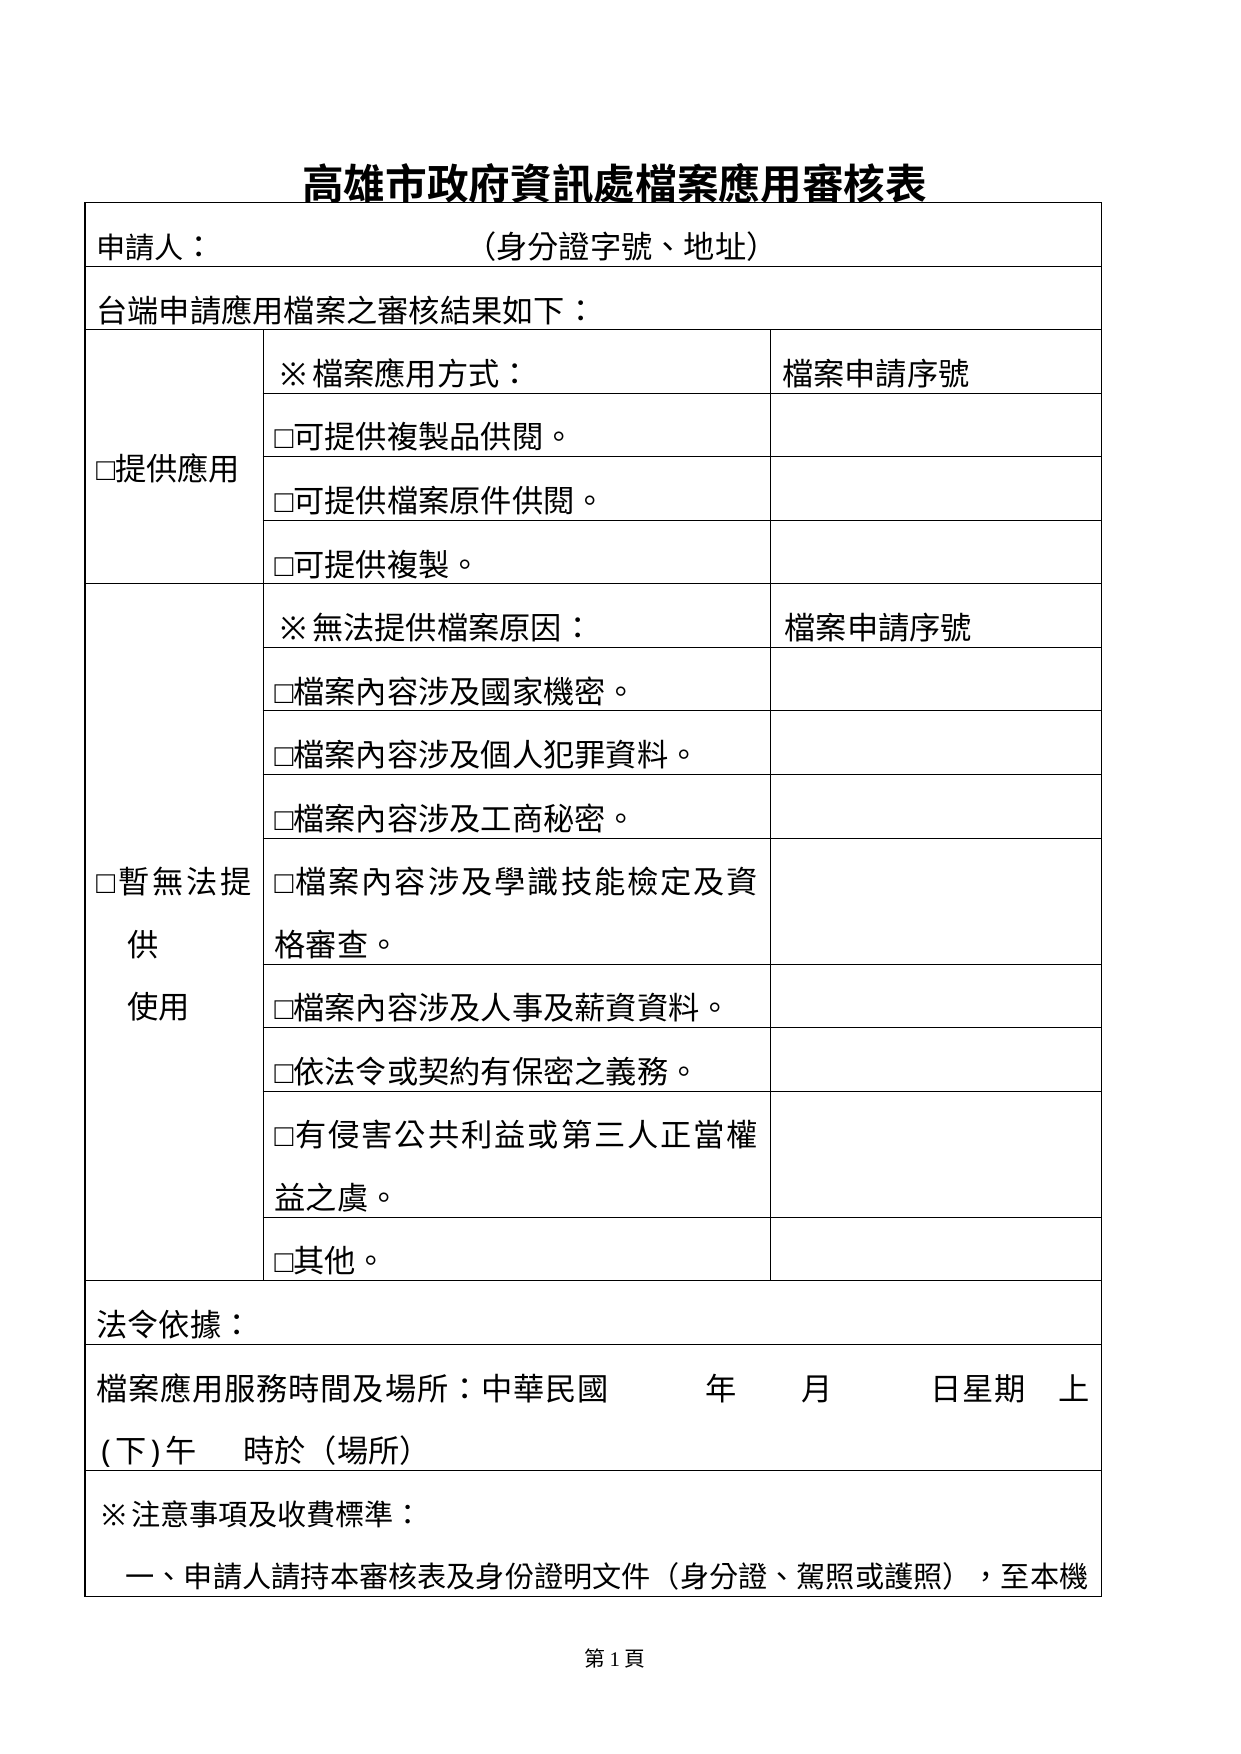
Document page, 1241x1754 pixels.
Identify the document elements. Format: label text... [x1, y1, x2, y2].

table_cell [771, 839, 1101, 963]
table_cell [771, 521, 1101, 583]
table_cell □可提供複製品供閱。 [264, 394, 770, 456]
table_cell 檔案申請序號 [771, 584, 1101, 647]
table_cell ※無法提供檔案原因： [264, 584, 770, 647]
table_cell [771, 965, 1101, 1027]
table_cell □檔案內容涉及個人犯罪資料。 [264, 711, 770, 774]
table_cell [771, 648, 1101, 710]
table_cell 台端申請應用檔案之審核結果如下： [86, 267, 1101, 329]
table_cell [771, 1028, 1101, 1091]
table_cell □檔案內容涉及人事及薪資資料。 [264, 965, 770, 1027]
table_cell 檔案申請序號 [771, 330, 1101, 393]
table_cell □有侵害公共利益或第三人正當權益之虞。 [264, 1092, 770, 1217]
table_cell □暫無法提供 使用 [86, 584, 263, 1280]
table_cell [771, 1218, 1101, 1280]
table_cell 法令依據： [86, 1281, 1101, 1344]
table_cell 檔案應用服務時間及場所：中華民國 年 月 日星期 上(下)午 時於（場所） [86, 1345, 1101, 1470]
table_cell [771, 394, 1101, 456]
table_cell □其他。 [264, 1218, 770, 1280]
text 高雄市政府資訊處檔案應用審核表 [85, 139, 1144, 202]
table_cell □提供應用 [86, 330, 263, 583]
table_cell □可提供檔案原件供閱。 [264, 457, 770, 520]
table_cell ※注意事項及收費標準： 一、申請人請持本審核表及身份證明文件（身分證、駕照或護照），至本機 [86, 1471, 1101, 1596]
table_header 申請人： （身分證字號、地址） [86, 203, 1101, 266]
table_cell [771, 711, 1101, 774]
table_cell □依法令或契約有保密之義務。 [264, 1028, 770, 1091]
table_cell □可提供複製。 [264, 521, 770, 583]
table_cell [771, 457, 1101, 520]
table_cell [771, 1092, 1101, 1217]
table_cell ※檔案應用方式： [264, 330, 770, 393]
table_cell □檔案內容涉及學識技能檢定及資格審查。 [264, 839, 770, 963]
table_cell [771, 775, 1101, 837]
table_cell □檔案內容涉及工商秘密。 [264, 775, 770, 837]
table_cell □檔案內容涉及國家機密。 [264, 648, 770, 710]
